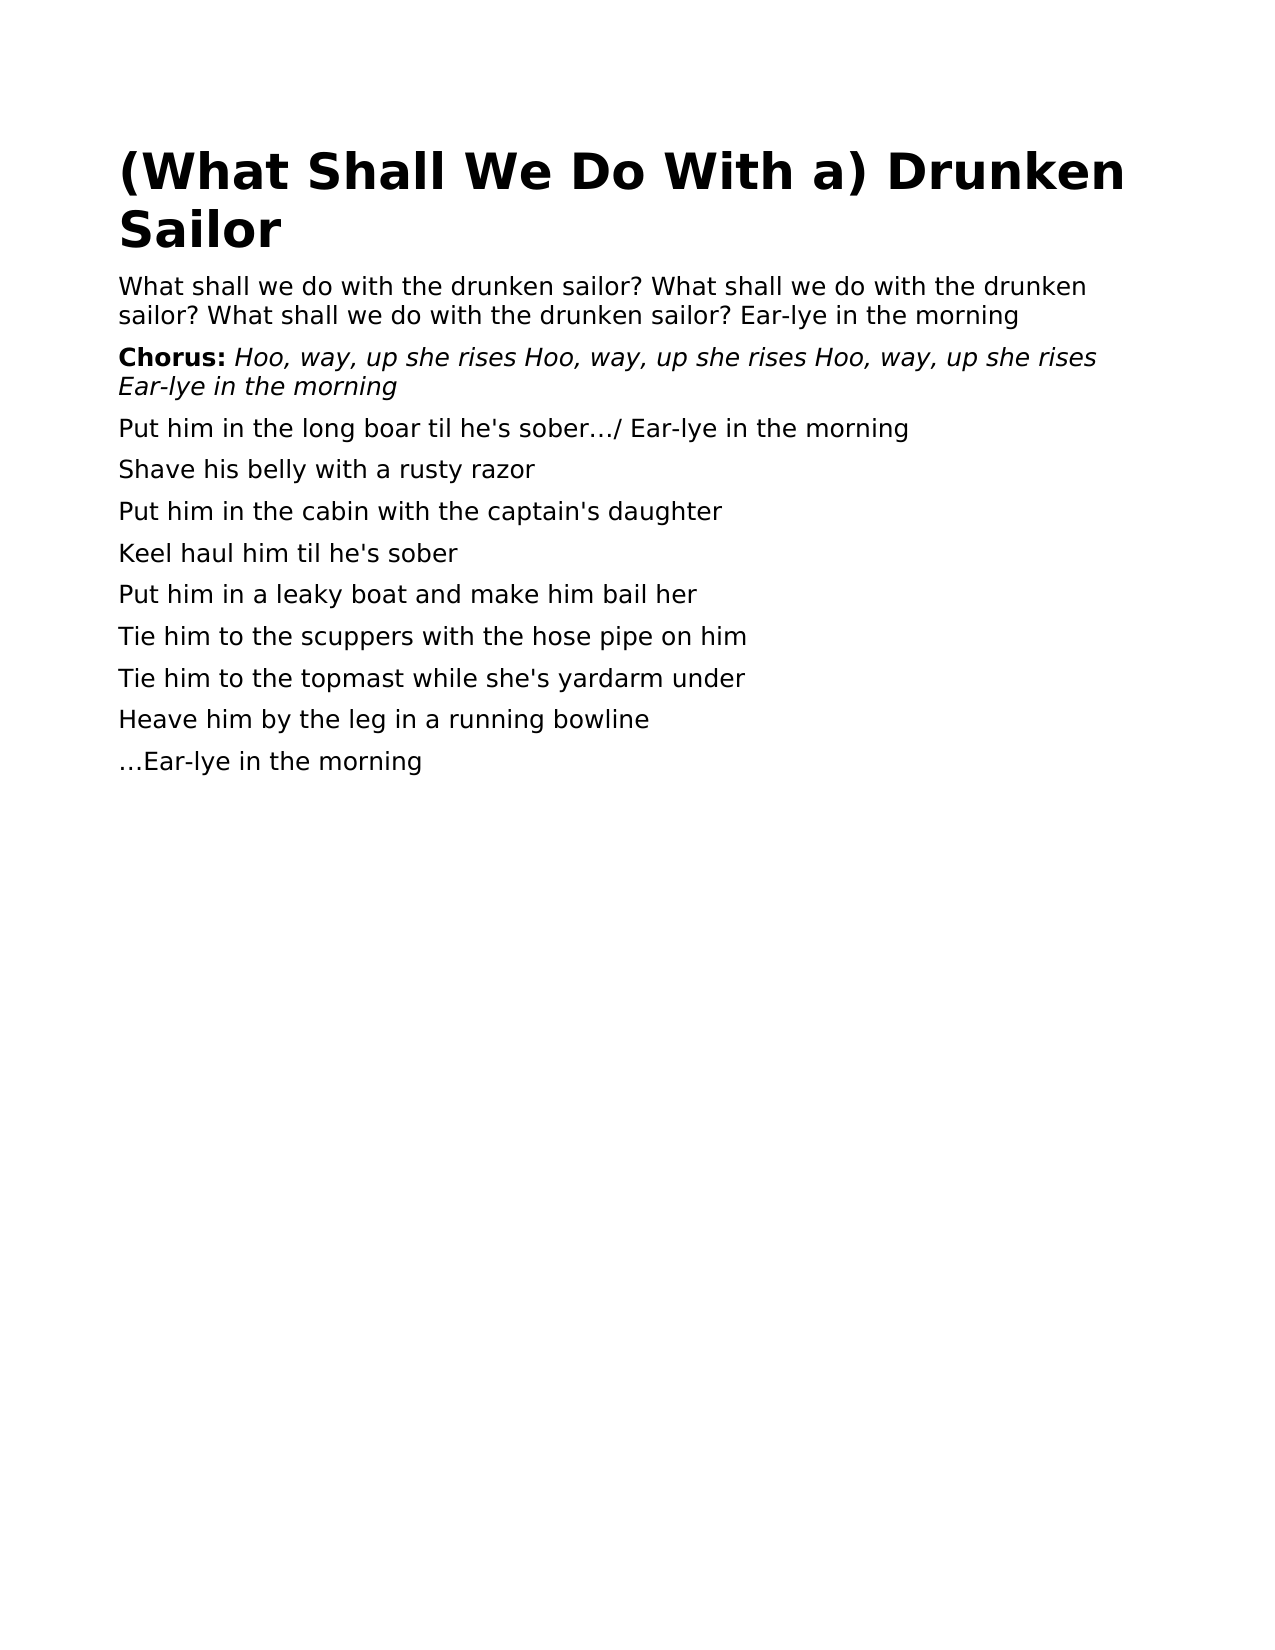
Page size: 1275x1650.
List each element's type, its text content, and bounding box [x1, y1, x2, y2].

text Shave his belly with a rusty razor [118, 455, 1157, 484]
subtitle (What Shall We Do With a) Drunken Sailor [118, 143, 1157, 259]
text Chorus: Hoo, way, up she rises Hoo, way, up she rises Hoo, way, up she rises Ear-lye in the morning [118, 343, 1157, 401]
text Tie him to the topmast while she's yardarm under [118, 664, 1157, 693]
text Tie him to the scuppers with the hose pipe on him [118, 622, 1157, 651]
text Put him in the cabin with the captain's daughter [118, 497, 1157, 526]
text What shall we do with the drunken sailor? What shall we do with the drunken sailor? What shall we do with the drunken sailor? Ear-lye in the morning [118, 272, 1157, 330]
text …Ear-lye in the morning [118, 747, 1157, 776]
text Put him in the long boar til he's sober…/ Ear-lye in the morning [118, 414, 1157, 443]
text Keel haul him til he's sober [118, 539, 1157, 568]
text Heave him by the leg in a running bowline [118, 705, 1157, 734]
text Put him in a leaky boat and make him bail her [118, 580, 1157, 609]
